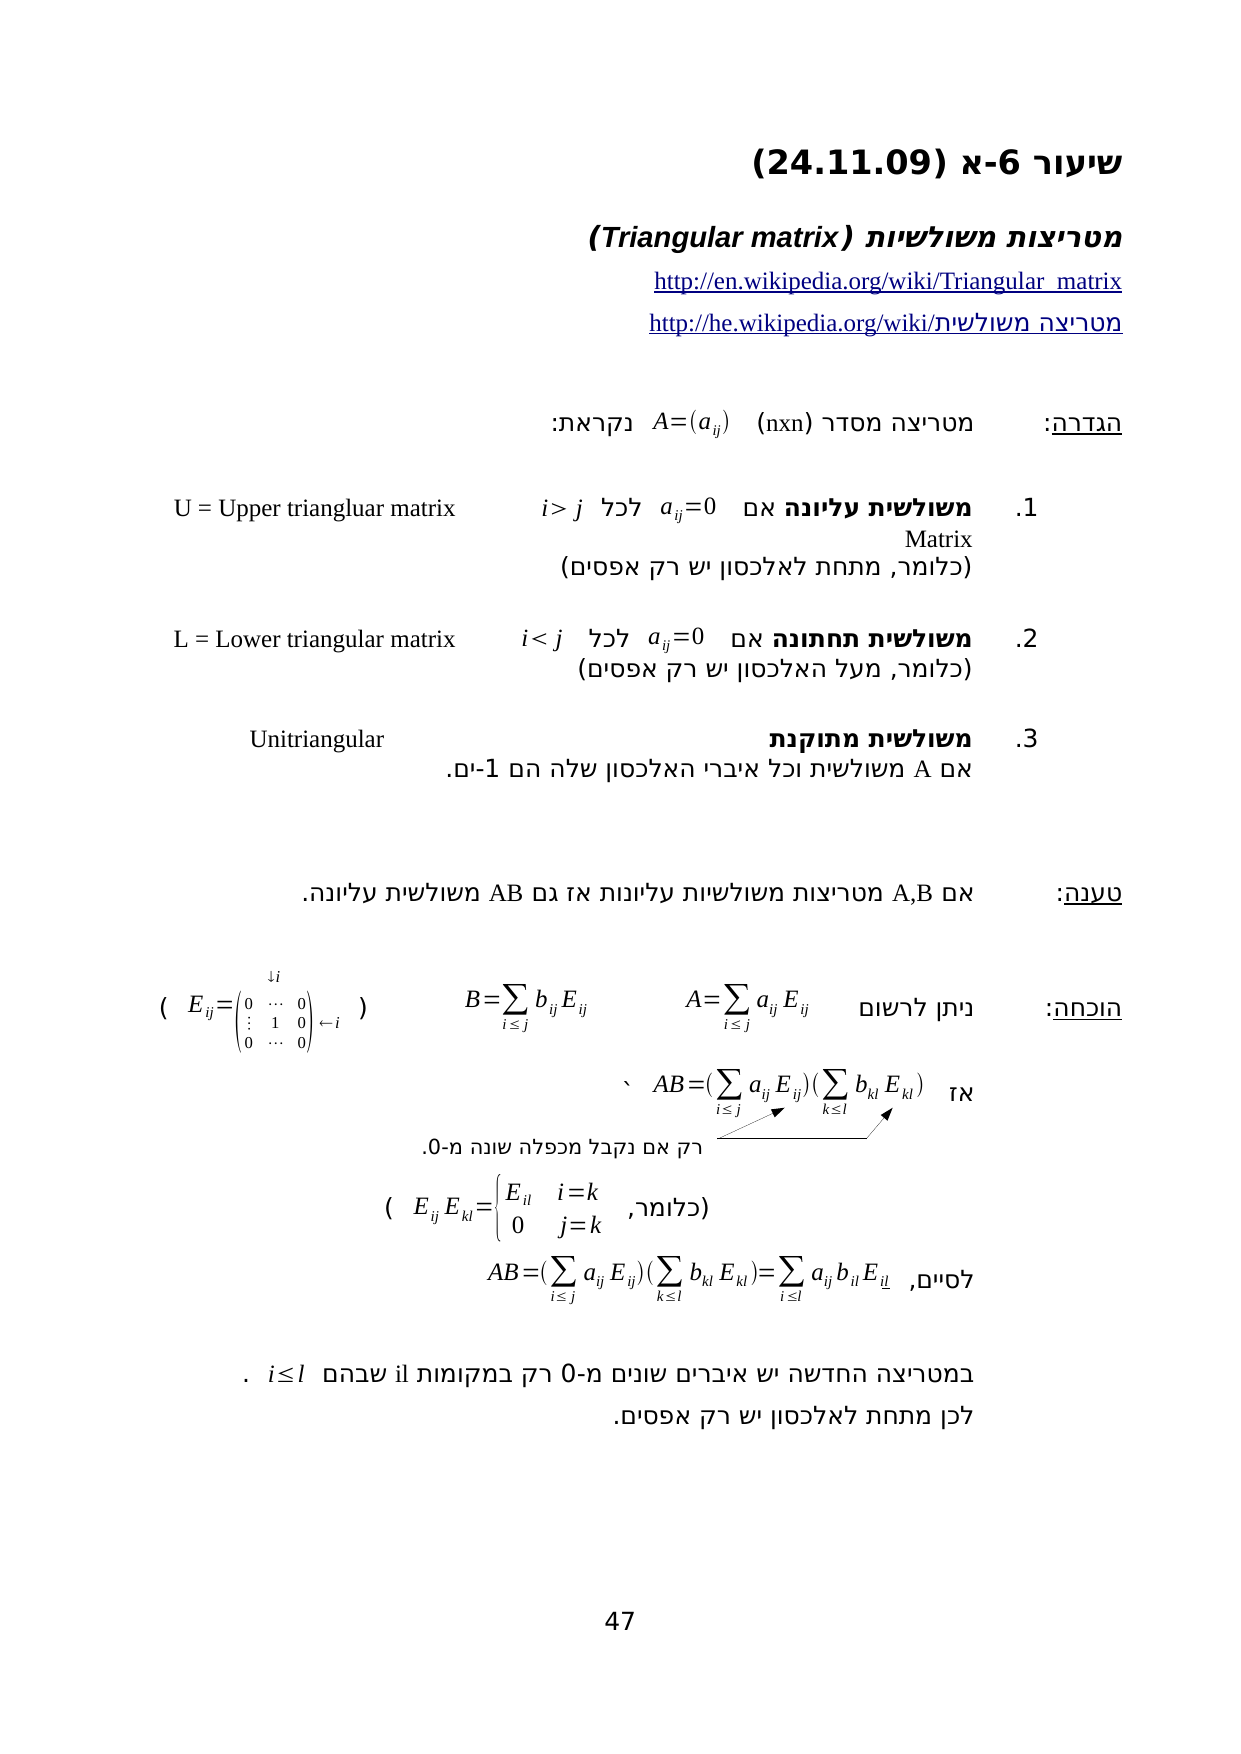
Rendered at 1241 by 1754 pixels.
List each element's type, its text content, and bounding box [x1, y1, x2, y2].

text רק אם נקבל מכפלה שונה מ-0. [118, 1131, 1038, 1160]
subtitle מטריצות משולשיות (Triangular matrix) [118, 220, 1122, 254]
text הוכחה: ניתן לרשום () [118, 961, 1122, 1055]
list משולשית מתוקנת Unitriangular אם A משולשית וכל איברי האלכסון שלה הם 1-ים. [118, 724, 1038, 783]
text לסיים, [118, 1255, 974, 1306]
subtitle שיעור 6-א (24.11.09) [118, 143, 1122, 182]
text לכן מתחת לאלכסון יש רק אפסים. [118, 1401, 974, 1430]
text אז ` [118, 1068, 974, 1118]
list משולשית תחתונה אם לכל L = Lower triangular matrix (כלומר, מעל האלכסון יש רק אפסים) [118, 623, 1038, 712]
text הגדרה: מטריצה מסדר (nxn) נקראת: [118, 407, 1122, 439]
list משולשית עליונה אם לכל U = Upper triangluar matrix Matrix (כלומר, מתחת לאלכסון יש רק אפסים) [118, 492, 1038, 610]
text (כלומר, ) [118, 1173, 1038, 1242]
text http://he.wikipedia.org/wiki/מטריצה משולשית [118, 308, 1122, 337]
text במטריצה החדשה יש איברים שונים מ-0 רק במקומות il שבהם. [118, 1359, 974, 1389]
text http://en.wikipedia.org/wiki/Triangular_matrix [118, 266, 1122, 295]
text טענה: אם A,B מטריצות משולשיות עליונות אז גם AB משולשית עליונה. [118, 878, 1122, 907]
